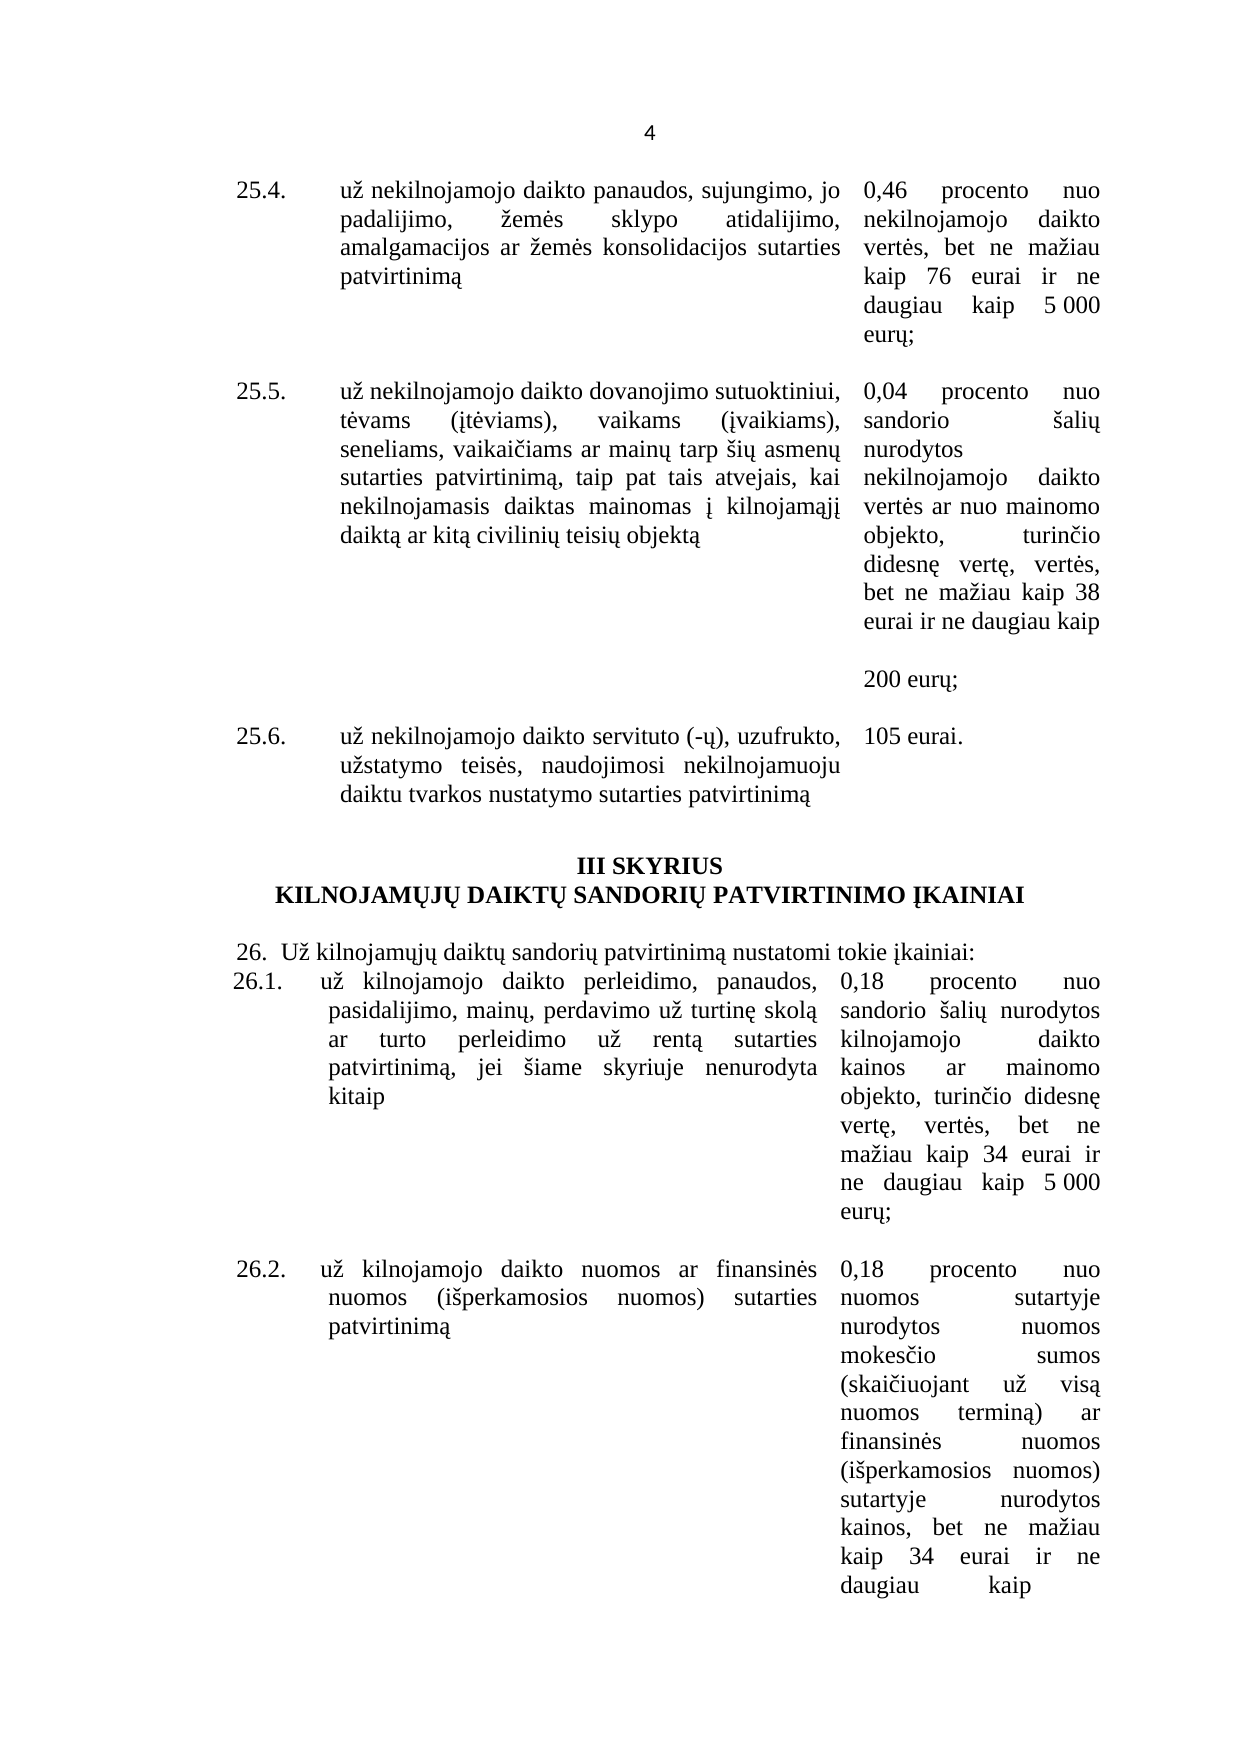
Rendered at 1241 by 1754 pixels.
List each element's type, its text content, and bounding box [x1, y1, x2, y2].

table_cell 0,46 procento nuo nekilnojamojo daikto vertės, bet ne mažiau kaip 76 eurai ir ne daugiau kaip 5 000 eurų; [852, 175, 1112, 376]
table_cell 25.6. [233, 721, 328, 822]
text KILNOJAMŲJŲ DAIKTŲ SANDORIŲ PATVIRTINIMO ĮKAINIAI [177, 880, 1122, 909]
table_cell už nekilnojamojo daikto servituto (-ų), uzufrukto, užstatymo teisės, naudojimosi nekilnojamuoju daiktu tvarkos nustatymo sutarties patvirtinimą [329, 721, 852, 822]
table_cell už nekilnojamojo daikto panaudos, sujungimo, jo padalijimo, žemės sklypo atidalijimo, amalgamacijos ar žemės konsolidacijos sutarties patvirtinimą [329, 175, 852, 376]
text III SKYRIUS [177, 851, 1122, 880]
table_header už kilnojamojo daikto perleidimo, panaudos, pasidalijimo, mainų, perdavimo už turtinę skolą ar turto perleidimo už rentą sutarties patvirtinimą, jei šiame skyriuje nenurodyta kitaip [317, 966, 829, 1254]
text 26. Už kilnojamųjų daiktų sandorių patvirtinimą nustatomi tokie įkainiai: [236, 937, 1122, 966]
table_header 26.1. [233, 966, 317, 1254]
table_cell 0,18 procento nuo nuomos sutartyje nurodytos nuomos mokesčio sumos (skaičiuojant už visą nuomos terminą) ar finansinės nuomos (išperkamosios nuomos) sutartyje nurodytos kainos, bet ne mažiau kaip 34 eurai ir ne daugiau kaip [829, 1254, 1112, 1599]
table_cell 25.4. [233, 175, 328, 376]
table_cell 105 eurai. [852, 721, 1112, 822]
table_cell 25.5. [233, 376, 328, 721]
table_cell už nekilnojamojo daikto dovanojimo sutuoktiniui, tėvams (įtėviams), vaikams (įvaikiams), seneliams, vaikaičiams ar mainų tarp šių asmenų sutarties patvirtinimą, taip pat tais atvejais, kai nekilnojamasis daiktas mainomas į kilnojamąjį daiktą ar kitą civilinių teisių objektą [329, 376, 852, 721]
table_cell už kilnojamojo daikto nuomos ar finansinės nuomos (išperkamosios nuomos) sutarties patvirtinimą [317, 1254, 829, 1599]
table_cell 0,04 procento nuo sandorio šalių nurodytos nekilnojamojo daikto vertės ar nuo mainomo objekto, turinčio didesnę vertę, vertės, bet ne mažiau kaip 38 eurai ir ne daugiau kaip 200 eurų; [852, 376, 1112, 721]
table_cell 26.2. [233, 1254, 317, 1599]
table_header 0,18 procento nuo sandorio šalių nurodytos kilnojamojo daikto kainos ar mainomo objekto, turinčio didesnę vertę, vertės, bet ne mažiau kaip 34 eurai ir ne daugiau kaip 5 000 eurų; [829, 966, 1112, 1254]
